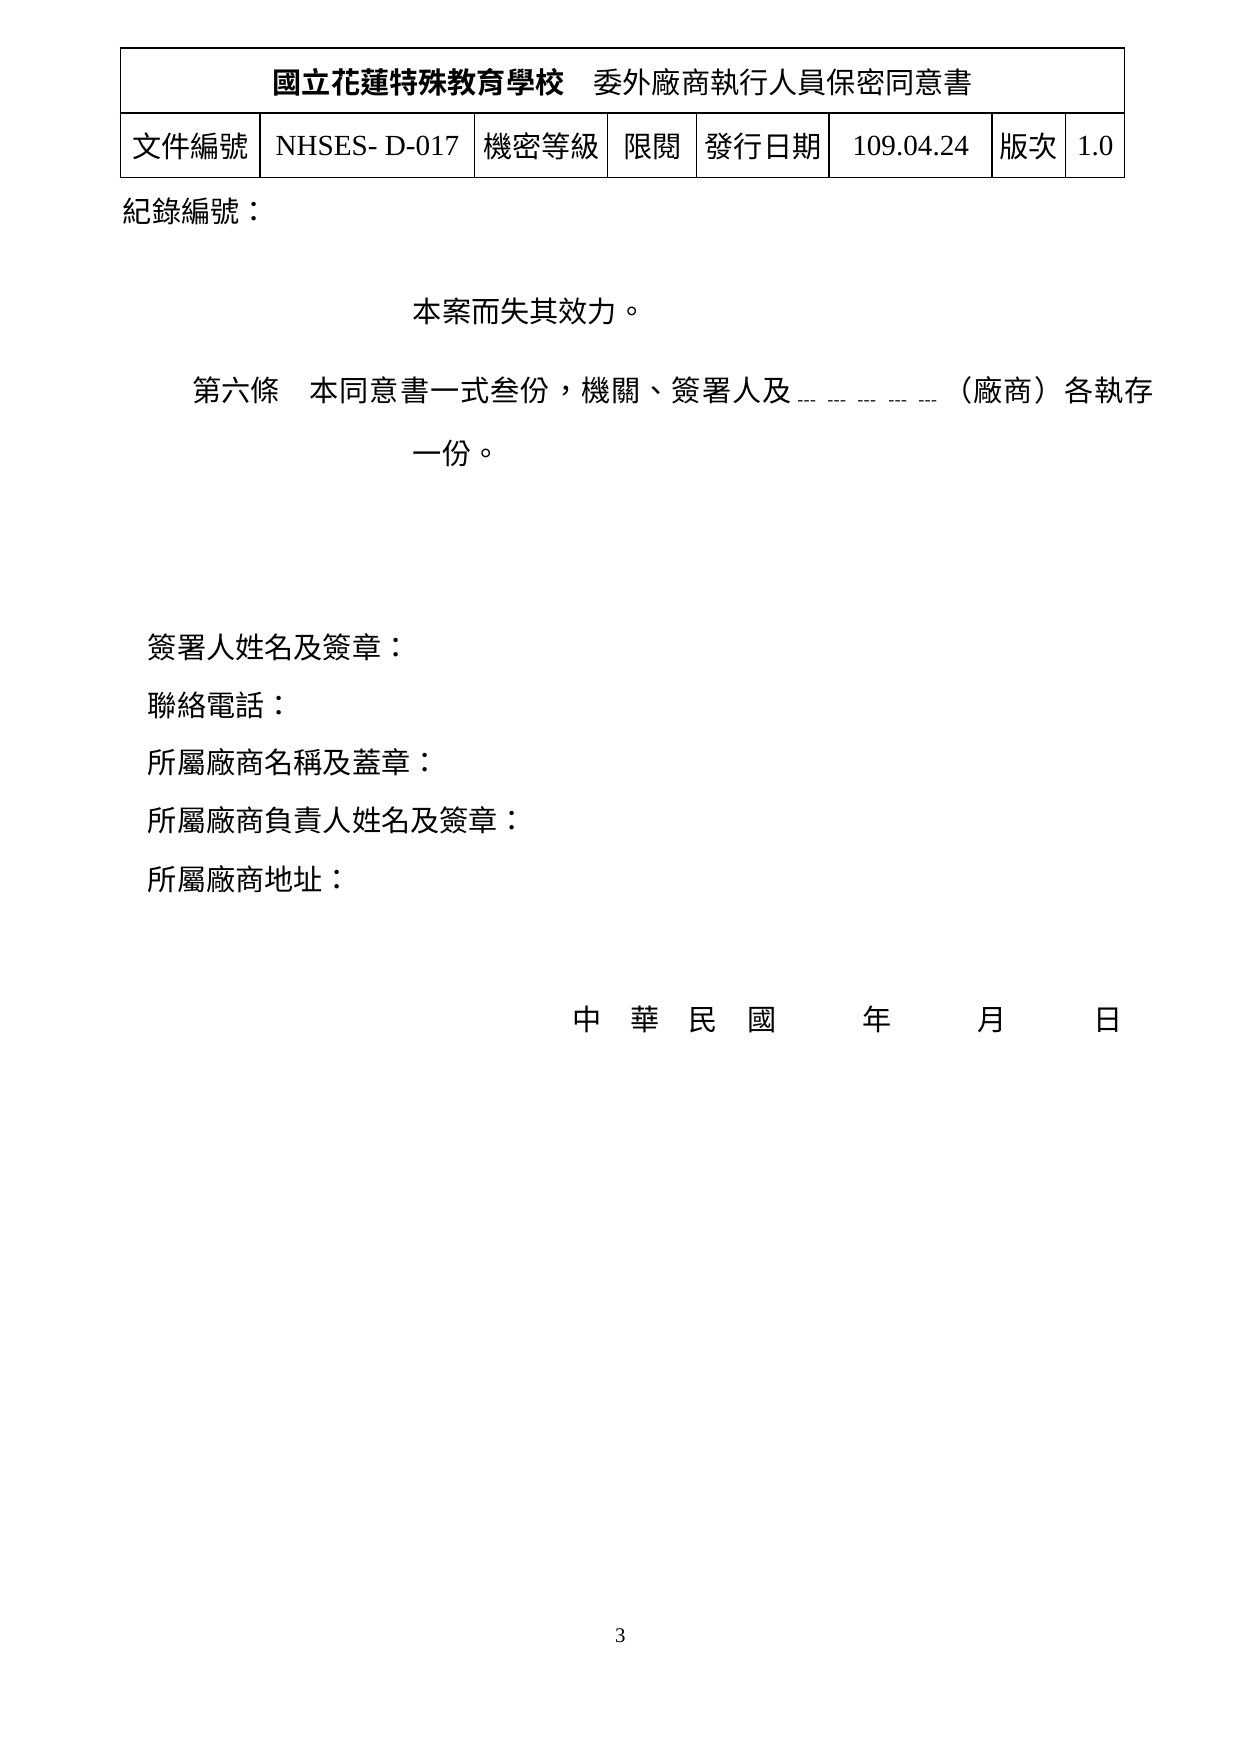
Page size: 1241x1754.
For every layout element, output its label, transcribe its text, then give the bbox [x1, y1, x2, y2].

text 中 華 民 國 年 月 日 [118, 976, 1122, 1038]
text 所屬廠商名稱及蓋章： [148, 740, 1108, 782]
list 本同意書一式叁份，機關、簽署人及﹍﹍﹍﹍﹍（廠商）各執存一份。 [192, 367, 1154, 473]
text 聯絡電話： [148, 683, 1108, 724]
text 所屬廠商地址： [148, 855, 1108, 899]
text 所屬廠商負責人姓名及簽章： [148, 798, 1108, 839]
list 本案而失其效力。 [192, 288, 1154, 331]
text 簽署人姓名及簽章： [148, 625, 1108, 667]
